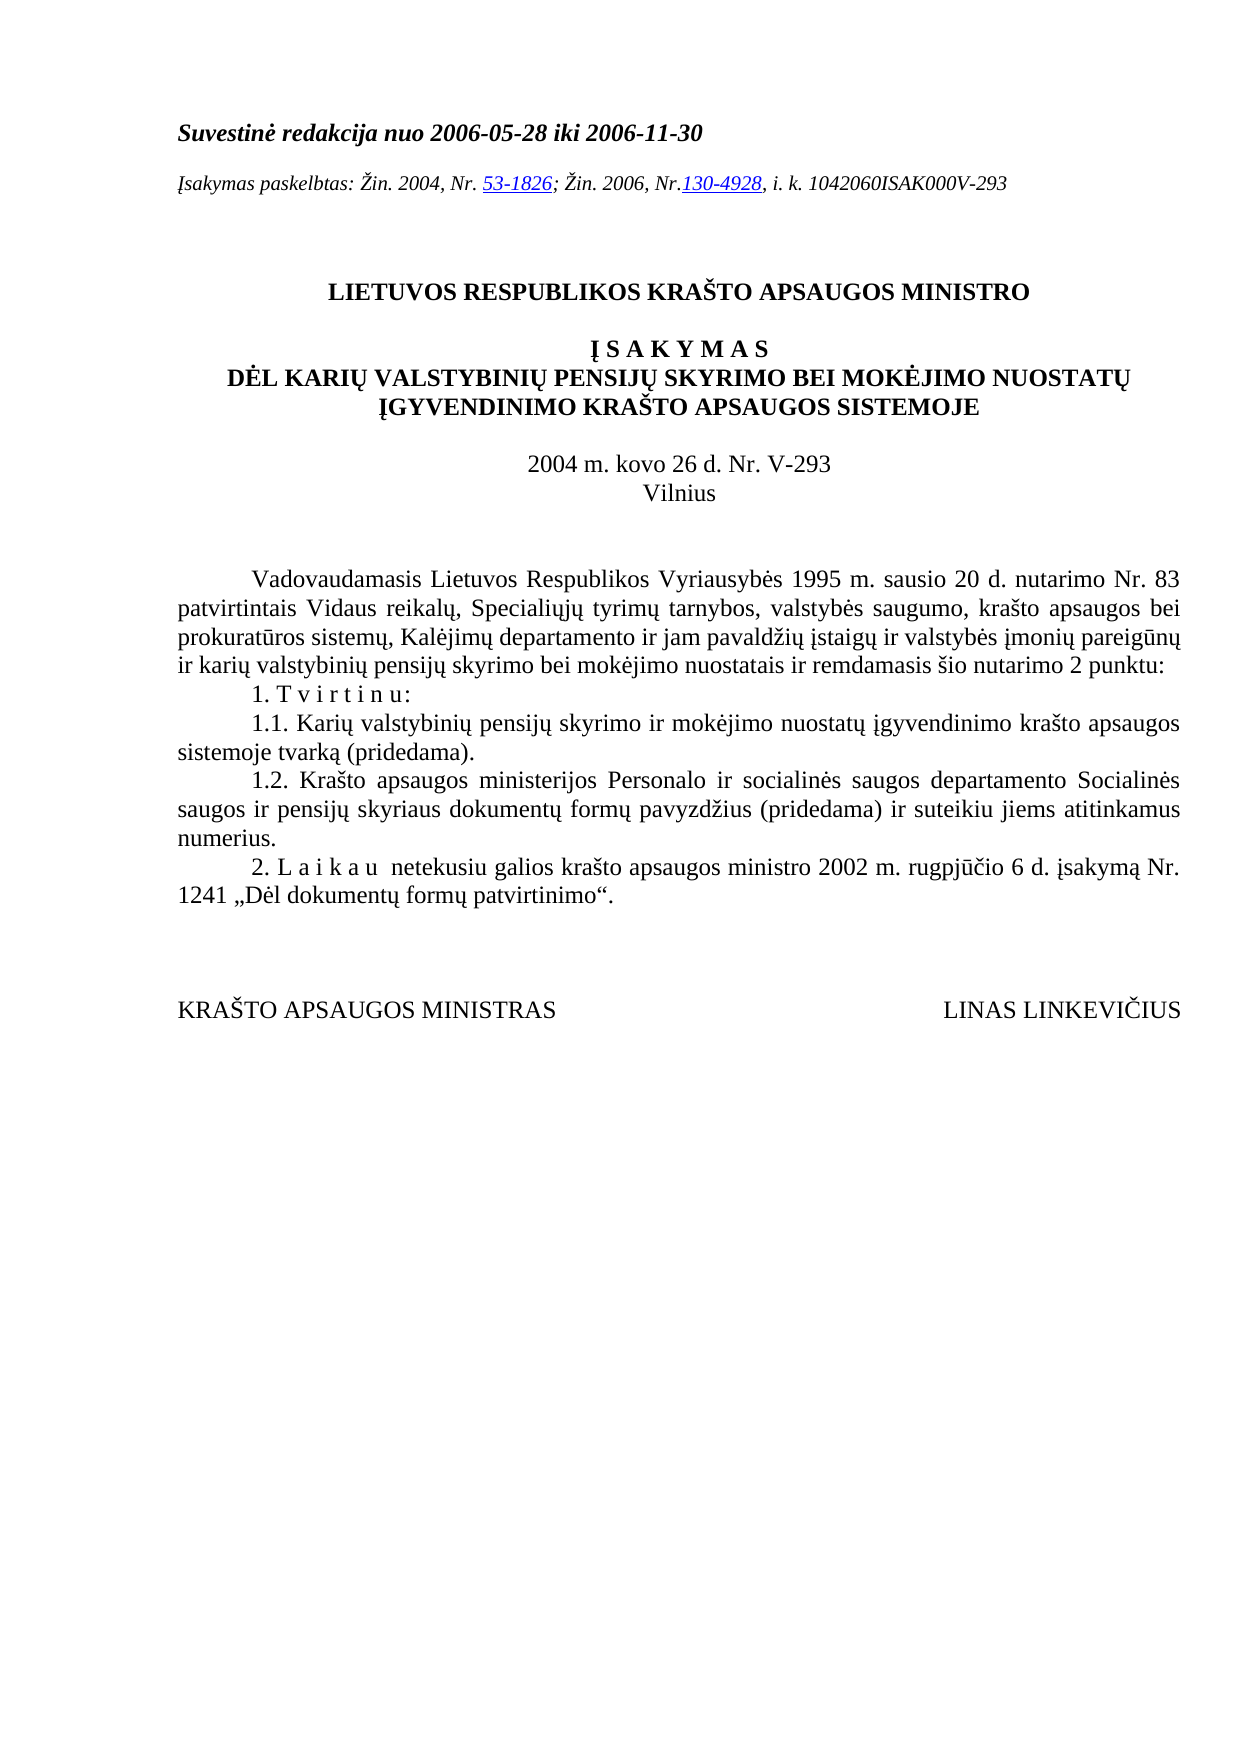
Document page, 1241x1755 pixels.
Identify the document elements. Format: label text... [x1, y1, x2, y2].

text 1. Tvirtinu: [177, 679, 1181, 708]
text Suvestinė redakcija nuo 2006-05-28 iki 2006-11-30 [177, 118, 1181, 147]
text 1.2. Krašto apsaugos ministerijos Personalo ir socialinės saugos departamento Socialinės saugos ir pensijų skyriaus dokumentų formų pavyzdžius (pridedama) ir suteikiu jiems atitinkamus numerius. [177, 765, 1181, 852]
text DĖL KARIŲ VALSTYBINIŲ PENSIJŲ SKYRIMO BEI MOKĖJIMO NUOSTATŲ ĮGYVENDINIMO KRAŠTO APSAUGOS SISTEMOJE [177, 363, 1181, 420]
text Į S A K Y M A S [177, 334, 1181, 363]
text 1.1. Karių valstybinių pensijų skyrimo ir mokėjimo nuostatų įgyvendinimo krašto apsaugos sistemoje tvarką (pridedama). [177, 708, 1181, 765]
text 2004 m. kovo 26 d. Nr. V-293 [177, 449, 1181, 478]
text Vadovaudamasis Lietuvos Respublikos Vyriausybės 1995 m. sausio 20 d. nutarimo Nr. 83 patvirtintais Vidaus reikalų, Specialiųjų tyrimų tarnybos, valstybės saugumo, krašto apsaugos bei prokuratūros sistemų, Kalėjimų departamento ir jam pavaldžių įstaigų ir valstybės įmonių pareigūnų ir karių valstybinių pensijų skyrimo bei mokėjimo nuostatais ir remdamasis šio nutarimo 2 punktu: [177, 564, 1181, 679]
text Vilnius [177, 478, 1181, 507]
text Įsakymas paskelbtas: Žin. 2004, Nr. 53-1826; Žin. 2006, Nr.130-4928, i. k. 1042060ISAK000V-293 [177, 171, 1181, 195]
text KRAŠTO APSAUGOS MINISTRAS LINAS LINKEVIČIUS [177, 995, 1181, 1024]
text 2. Laikau netekusiu galios krašto apsaugos ministro 2002 m. rugpjūčio 6 d. įsakymą Nr. 1241 „Dėl dokumentų formų patvirtinimo“. [177, 852, 1181, 909]
text LIETUVOS RESPUBLIKOS KRAŠTO APSAUGOS MINISTRO [177, 277, 1181, 305]
